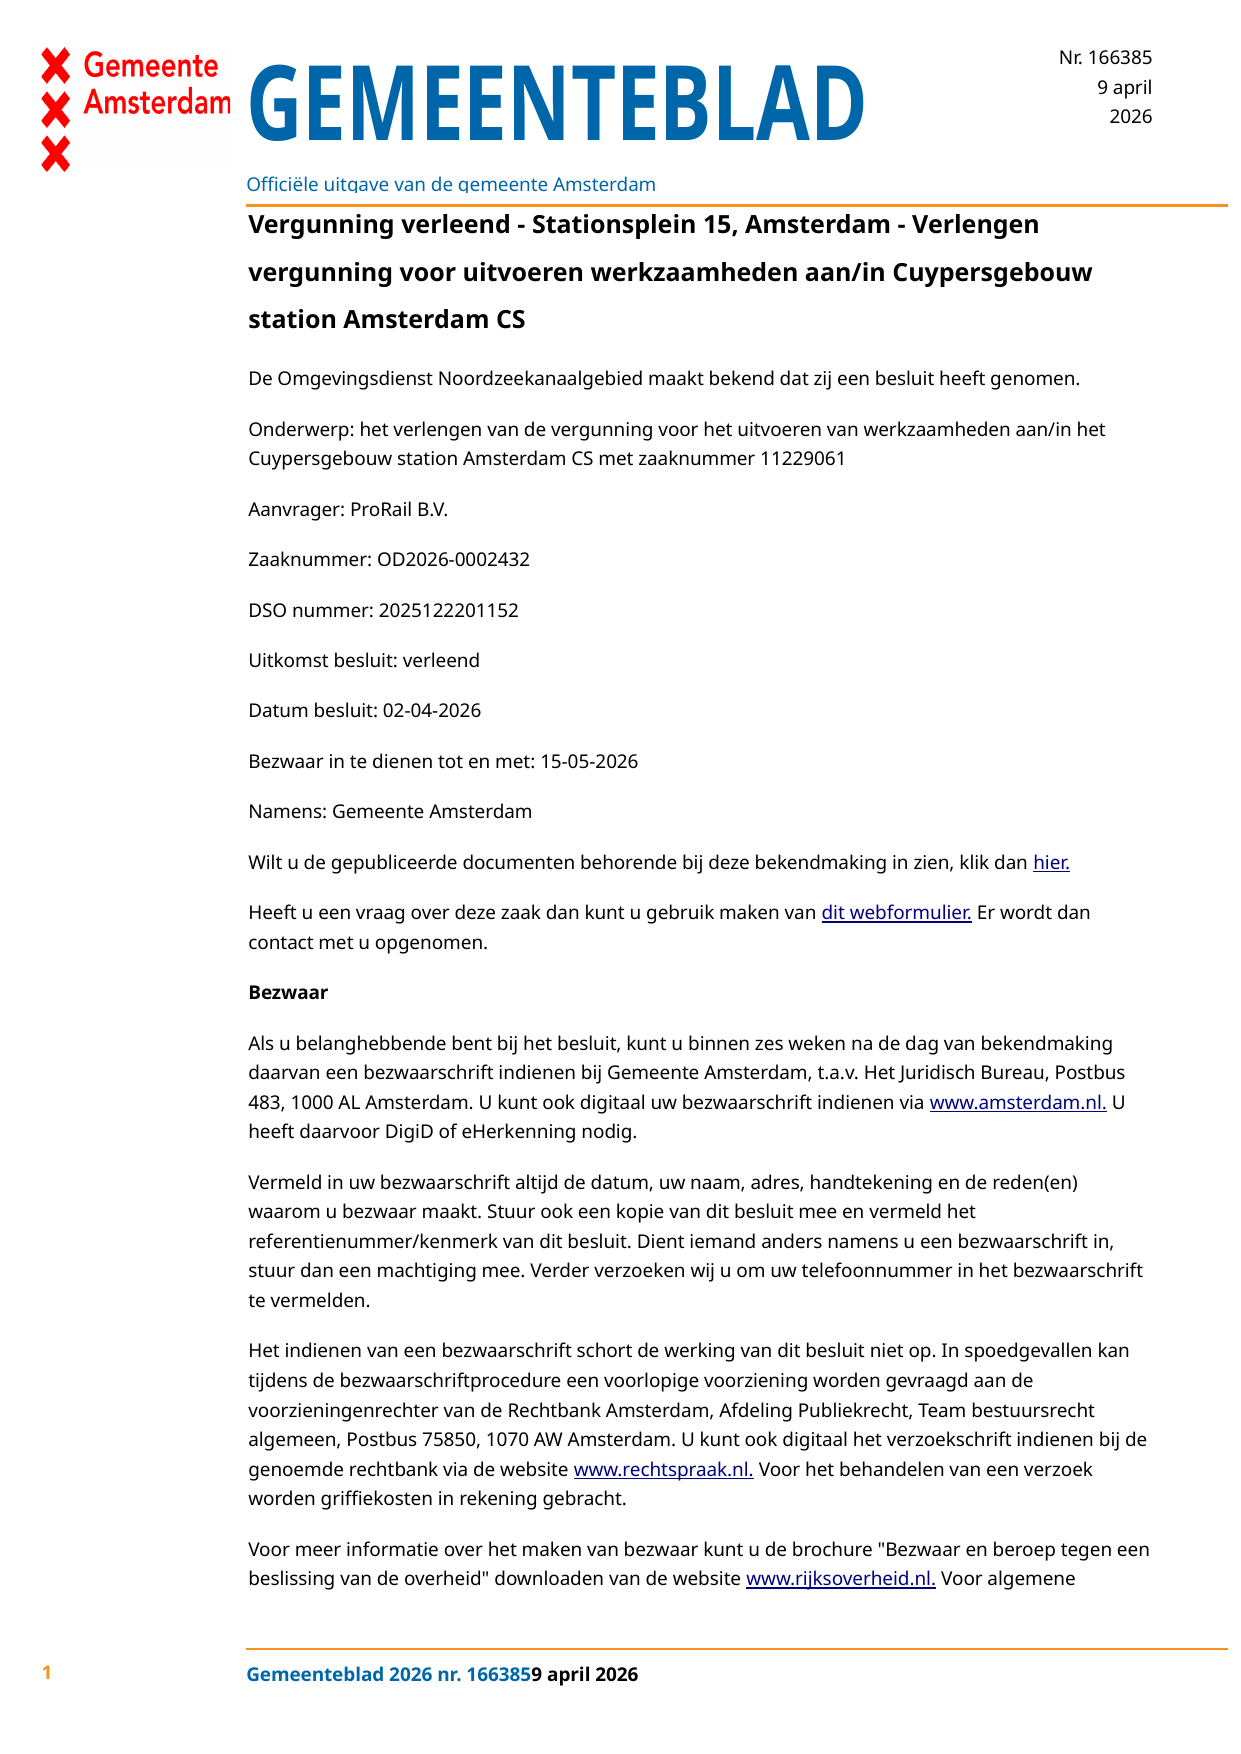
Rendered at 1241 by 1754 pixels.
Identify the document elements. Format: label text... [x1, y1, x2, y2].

text Vermeld in uw bezwaarschrift altijd de datum, uw naam, adres, handtekening en de reden(en) waarom u bezwaar maakt. Stuur ook een kopie van dit besluit mee en vermeld het referentienummer/kenmerk van dit besluit. Dient iemand anders namens u een bezwaarschrift in, stuur dan een machtiging mee. Verder verzoeken wij u om uw telefoonnummer in het bezwaarschrift te vermelden. [248, 1169, 1152, 1313]
text Zaaknummer: OD2026-0002432 [248, 546, 1152, 572]
text Voor meer informatie over het maken van bezwaar kunt u de brochure "Bezwaar en beroep tegen een beslissing van de overheid" downloaden van de website www.rijksoverheid.nl. Voor algemene [248, 1536, 1152, 1591]
text Heeft u een vraag over deze zaak dan kunt u gebruik maken van dit webformulier. Er wordt dan contact met u opgenomen. [248, 899, 1152, 954]
picture [41, 47, 231, 172]
text Datum besluit: 02-04-2026 [248, 698, 1152, 723]
text Wilt u de gepubliceerde documenten behorende bij deze bekendmaking in zien, klik dan hier. [248, 849, 1152, 874]
text Onderwerp: het verlengen van de vergunning voor het uitvoeren van werkzaamheden aan/in het Cuypersgebouw station Amsterdam CS met zaaknummer 11229061 [248, 416, 1152, 471]
text DSO nummer: 2025122201152 [248, 597, 1152, 622]
text Vergunning verleend - Stationsplein 15, Amsterdam - Verlengen vergunning voor uitvoeren werkzaamheden aan/in Cuypersgebouw station Amsterdam CS [248, 207, 1152, 336]
text Namens: Gemeente Amsterdam [248, 798, 1152, 824]
text Het indienen van een bezwaarschrift schort de werking van dit besluit niet op. In spoedgevallen kan tijdens de bezwaarschriftprocedure een voorlopige voorziening worden gevraagd aan de voorzieningenrechter van de Rechtbank Amsterdam, Afdeling Publiekrecht, Team bestuursrecht algemeen, Postbus 75850, 1070 AW Amsterdam. U kunt ook digitaal het verzoekschrift indienen bij de genoemde rechtbank via de website www.rechtspraak.nl. Voor het behandelen van een verzoek worden griffiekosten in rekening gebracht. [248, 1338, 1152, 1511]
text Bezwaar in te dienen tot en met: 15-05-2026 [248, 748, 1152, 774]
text Bezwaar [248, 979, 1152, 1005]
text Aanvrager: ProRail B.V. [248, 496, 1152, 522]
text Uitkomst besluit: verleend [248, 647, 1152, 673]
text Als u belanghebbende bent bij het besluit, kunt u binnen zes weken na de dag van bekendmaking daarvan een bezwaarschrift indienen bij Gemeente Amsterdam, t.a.v. Het Juridisch Bureau, Postbus 483, 1000 AL Amsterdam. U kunt ook digitaal uw bezwaarschrift indienen via www.amsterdam.nl. U heeft daarvoor DigiD of eHerkenning nodig. [248, 1030, 1152, 1144]
text De Omgevingsdienst Noordzeekanaalgebied maakt bekend dat zij een besluit heeft genomen. [248, 366, 1152, 391]
